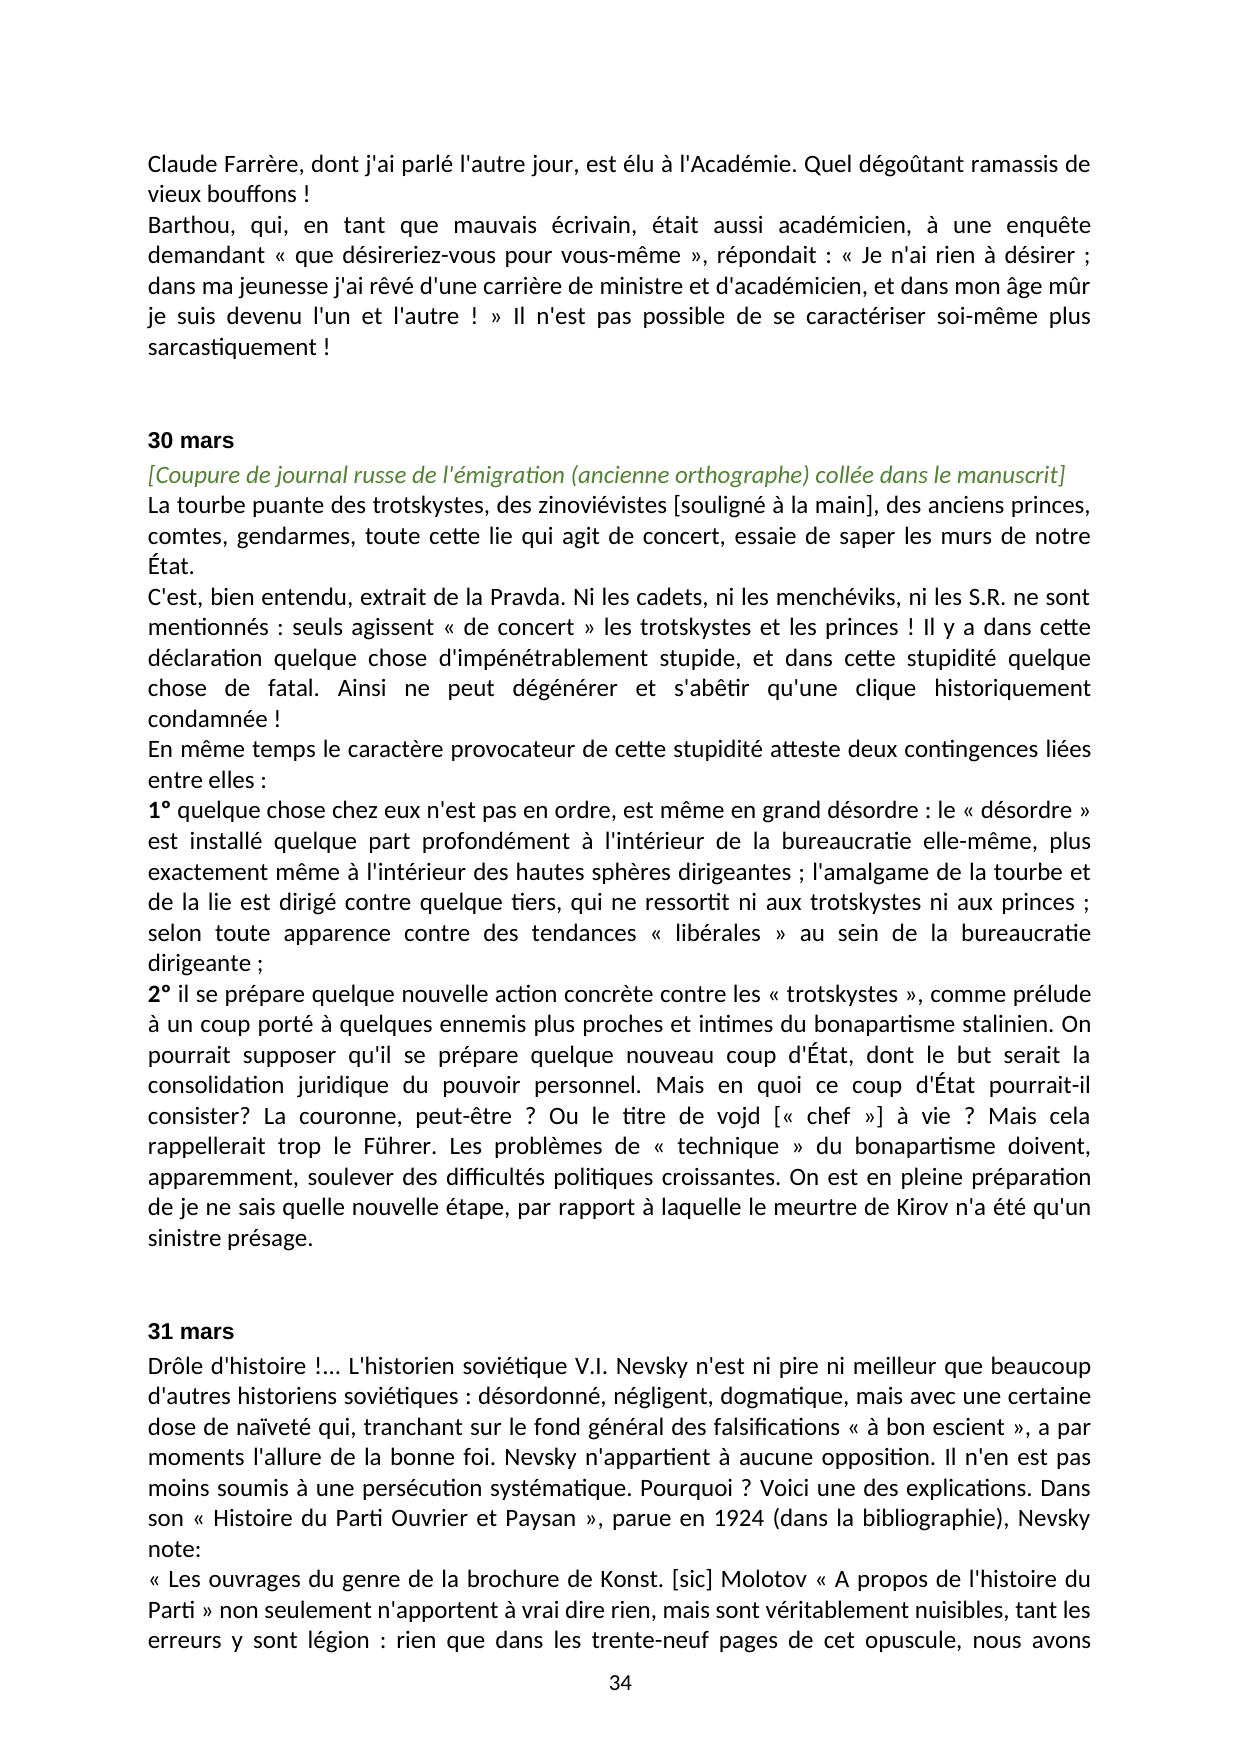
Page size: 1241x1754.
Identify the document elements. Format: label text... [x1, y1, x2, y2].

text Claude Farrère, dont j'ai parlé l'autre jour, est élu à l'Académie. Quel dégoûtant ramassis de vieux bouffons ! [148, 148, 1093, 209]
text Barthou, qui, en tant que mauvais écrivain, était aussi académicien, à une enquête demandant « que désireriez-vous pour vous-même », répondait : « Je n'ai rien à désirer ; dans ma jeunesse j'ai rêvé d'une carrière de ministre et d'académicien, et dans mon âge mûr je suis devenu l'un et l'autre ! » Il n'est pas possible de se caractériser soi-même plus sarcastiquement ! [148, 209, 1093, 361]
text 1º quelque chose chez eux n'est pas en ordre, est même en grand désordre : le « désordre » est installé quelque part profondément à l'intérieur de la bureaucratie elle-même, plus exactement même à l'intérieur des hautes sphères dirigeantes ; l'amalgame de la tourbe et de la lie est dirigé contre quelque tiers, qui ne ressortit ni aux trotskystes ni aux princes ; selon toute apparence contre des tendances « libérales » au sein de la bureaucratie dirigeante ; [148, 794, 1093, 978]
text Drôle d'histoire !... L'historien soviétique V.I. Nevsky n'est ni pire ni meilleur que beaucoup d'autres historiens soviétiques : désordonné, négligent, dogmatique, mais avec une certaine dose de naïveté qui, tranchant sur le fond général des falsifications « à bon escient », a par moments l'allure de la bonne foi. Nevsky n'appartient à aucune opposition. Il n'en est pas moins soumis à une persécution systématique. Pourquoi ? Voici une des explications. Dans son « Histoire du Parti Ouvrier et Paysan », parue en 1924 (dans la bibliographie), Nevsky note: [148, 1350, 1093, 1563]
subtitle 30 mars [148, 427, 1093, 453]
text La tourbe puante des trotskystes, des zinoviévistes [souligné à la main], des anciens princes, comtes, gendarmes, toute cette lie qui agit de concert, essaie de saper les murs de notre État. [148, 489, 1093, 581]
text En même temps le caractère provocateur de cette stupidité atteste deux contingences liées entre elles : [148, 733, 1093, 794]
subtitle 31 mars [148, 1318, 1093, 1344]
text C'est, bien entendu, extrait de la Pravda. Ni les cadets, ni les menchéviks, ni les S.R. ne sont mentionnés : seuls agissent « de concert » les trotskystes et les princes ! Il y a dans cette déclaration quelque chose d'impénétrablement stupide, et dans cette stupidité quelque chose de fatal. Ainsi ne peut dégénérer et s'abêtir qu'une clique historiquement condamnée ! [148, 581, 1093, 733]
text 2º il se prépare quelque nouvelle action concrète contre les « trotskystes », comme prélude à un coup porté à quelques ennemis plus proches et intimes du bonapartisme stalinien. On pourrait supposer qu'il se prépare quelque nouveau coup d'État, dont le but serait la consolidation juridique du pouvoir personnel. Mais en quoi ce coup d'État pourrait-il consister? La couronne, peut-être ? Ou le titre de vojd [« chef »] à vie ? Mais cela rappellerait trop le Führer. Les problèmes de « technique » du bonapartisme doivent, apparemment, soulever des difficultés politiques croissantes. On est en pleine préparation de je ne sais quelle nouvelle étape, par rapport à laquelle le meurtre de Kirov n'a été qu'un sinistre présage. [148, 978, 1093, 1252]
text « Les ouvrages du genre de la brochure de Konst. [sic] Molotov « A propos de l'histoire du Parti » non seulement n'apportent à vrai dire rien, mais sont véritablement nuisibles, tant les erreurs y sont légion : rien que dans les trente-neuf pages de cet opuscule, nous avons [148, 1563, 1093, 1655]
text [Coupure de journal russe de l'émigration (ancienne orthographe) collée dans le manuscrit] [148, 459, 1093, 489]
